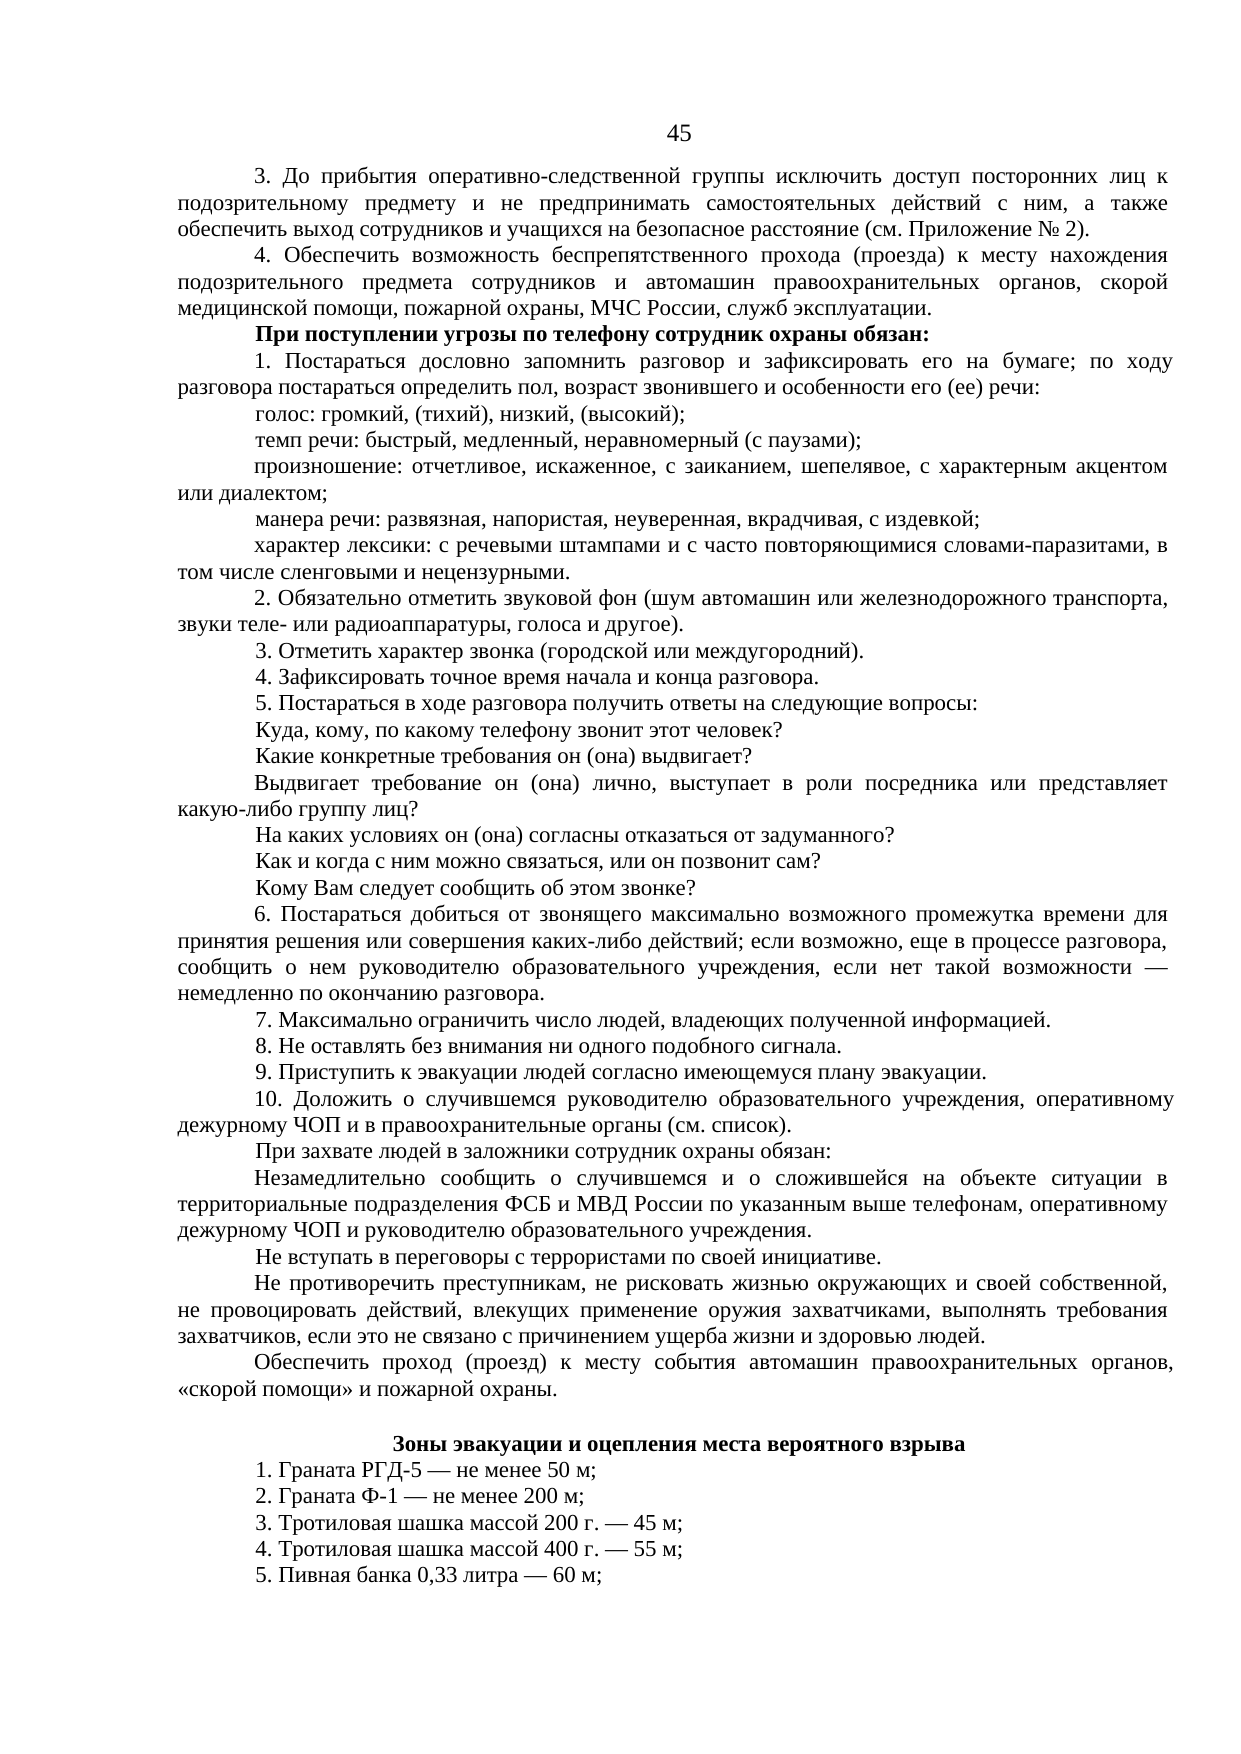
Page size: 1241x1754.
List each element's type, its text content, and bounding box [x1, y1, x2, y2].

text 4. Тротиловая шашка массой 400 г. — 55 м; [177, 1535, 1181, 1562]
text 1. Граната РГД-5 — не менее 50 м; [177, 1456, 1181, 1482]
text 2. Граната Ф-1 — не менее 200 м; [177, 1482, 1181, 1509]
text При поступлении угрозы по телефону сотрудник охраны обязан: [177, 321, 1187, 347]
text 2. Обязательно отметить звуковой фон (шум автомашин или железнодорожного транспорта, звуки теле- или радиоаппаратуры, голоса и другое). [177, 584, 1169, 637]
text При захвате людей в заложники сотрудник охраны обязан: [177, 1137, 1187, 1164]
text 9. Приступить к эвакуации людей согласно имеющемуся плану эвакуации. [177, 1058, 1187, 1085]
text Как и когда с ним можно связаться, или он позвонит сам? [177, 848, 1187, 874]
text Зоны эвакуации и оцепления места вероятного взрыва [177, 1430, 1181, 1456]
text 3. Отметить характер звонка (городской или междугородний). [177, 637, 1187, 663]
text 4. Зафиксировать точное время начала и конца разговора. [177, 663, 1187, 689]
text 6. Постараться добиться от звонящего максимально возможного промежутка времени для принятия решения или совершения каких-либо действий; если возможно, еще в процессе разговора, сообщить о нем руководителю образовательного учреждения, если нет такой возможности — немедленно по окончанию разговора. [177, 900, 1169, 1006]
text Какие конкретные требования он (она) выдвигает? [177, 742, 1187, 768]
text манера речи: развязная, напористая, неуверенная, вкрадчивая, с издевкой; [177, 505, 1187, 531]
text 3. Тротиловая шашка массой 200 г. — 45 м; [177, 1509, 1181, 1535]
text 3. До прибытия оперативно-следственной группы исключить доступ посторонних лиц к подозрительному предмету и не предпринимать самостоятельных действий с ним, а также обеспечить выход сотрудников и учащихся на безопасное расстояние (см. Приложение № 2). [177, 162, 1169, 241]
text Не противоречить преступникам, не рисковать жизнью окружающих и своей собственной, не провоцировать действий, влекущих применение оружия захватчиками, выполнять требования захватчиков, если это не связано с причинением ущерба жизни и здоровью людей. [177, 1269, 1169, 1348]
text характер лексики: с речевыми штампами и с часто повторяющимися словами-паразитами, в том числе сленговыми и нецензурными. [177, 531, 1169, 584]
text темп речи: быстрый, медленный, неравномерный (с паузами); [177, 426, 1187, 452]
text Кому Вам следует сообщить об этом звонке? [177, 874, 1187, 900]
text 5. Пивная банка 0,33 литра — 60 м; [177, 1562, 1181, 1588]
text 8. Не оставлять без внимания ни одного подобного сигнала. [177, 1032, 1187, 1058]
text произношение: отчетливое, искаженное, с заиканием, шепелявое, с характерным акцентом или диалектом; [177, 452, 1169, 505]
text 4. Обеспечить возможность беспрепятственного прохода (проезда) к месту нахождения подозрительного предмета сотрудников и автомашин правоохранительных органов, скорой медицинской помощи, пожарной охраны, МЧС России, служб эксплуатации. [177, 241, 1169, 321]
text Куда, кому, по какому телефону звонит этот человек? [177, 716, 1187, 742]
text Не вступать в переговоры с террористами по своей инициативе. [177, 1243, 1187, 1269]
text Незамедлительно сообщить о случившемся и о сложившейся на объекте ситуации в территориальные подразделения ФСБ и МВД России по указанным выше телефонам, оперативному дежурному ЧОП и руководителю образовательного учреждения. [177, 1164, 1169, 1243]
text 5. Постараться в ходе разговора получить ответы на следующие вопросы: [177, 689, 1187, 716]
text 10. Доложить о случившемся руководителю образовательного учреждения, оперативному дежурному ЧОП и в правоохранительные органы (см. список). [177, 1085, 1175, 1137]
text 1. Постараться дословно запомнить разговор и зафиксировать его на бумаге; по ходу разговора постараться определить пол, возраст звонившего и особенности его (ее) речи: [177, 347, 1175, 399]
text На каких условиях он (она) согласны отказаться от задуманного? [177, 821, 1187, 848]
text голос: громкий, (тихий), низкий, (высокий); [177, 399, 1187, 426]
text 7. Максимально ограничить число людей, владеющих полученной информацией. [177, 1006, 1187, 1032]
text Выдвигает требование он (она) лично, выступает в роли посредника или представляет какую-либо группу лиц? [177, 768, 1169, 821]
text Обеспечить проход (проезд) к месту события автомашин правоохранительных органов, «скорой помощи» и пожарной охраны. [177, 1348, 1175, 1401]
